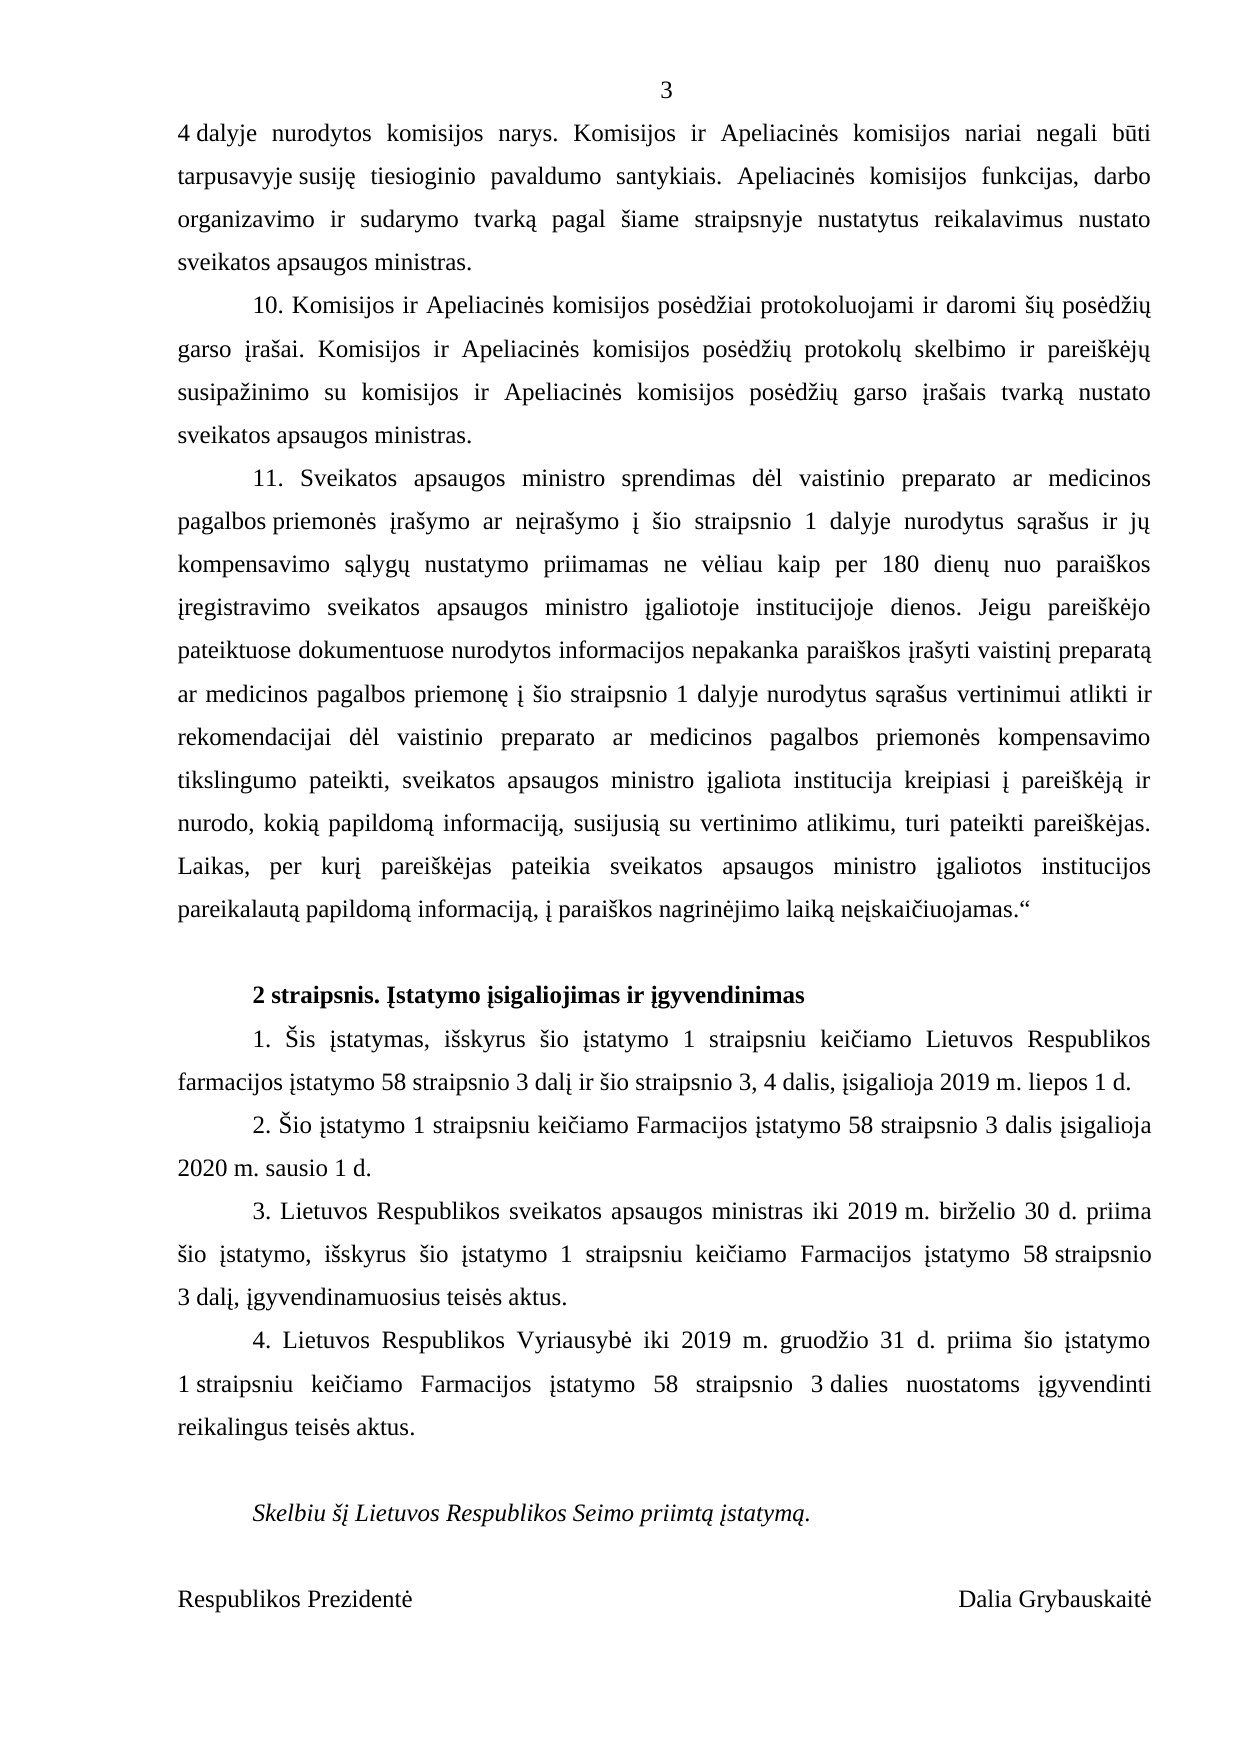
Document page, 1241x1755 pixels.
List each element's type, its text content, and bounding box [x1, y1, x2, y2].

text Skelbiu šį Lietuvos Respublikos Seimo priimtą įstatymą. [177, 1498, 1152, 1527]
text 10. Komisijos ir Apeliacinės komisijos posėdžiai protokoluojami ir daromi šių posėdžių garso įrašai. Komisijos ir Apeliacinės komisijos posėdžių protokolų skelbimo ir pareiškėjų susipažinimo su komisijos ir Apeliacinės komisijos posėdžių garso įrašais tvarką nustato sveikatos apsaugos ministras. [177, 291, 1152, 449]
text 4 dalyje nurodytos komisijos narys. Komisijos ir Apeliacinės komisijos nariai negali būti tarpusavyje susiję tiesioginio pavaldumo santykiais. Apeliacinės komisijos funkcijas, darbo organizavimo ir sudarymo tvarką pagal šiame straipsnyje nustatytus reikalavimus nustato sveikatos apsaugos ministras. [177, 118, 1152, 276]
text 1. Šis įstatymas, išskyrus šio įstatymo 1 straipsniu keičiamo Lietuvos Respublikos farmacijos įstatymo 58 straipsnio 3 dalį ir šio straipsnio 3, 4 dalis, įsigalioja 2019 m. liepos 1 d. [177, 1024, 1152, 1096]
text 4. Lietuvos Respublikos Vyriausybė iki 2019 m. gruodžio 31 d. priima šio įstatymo 1 straipsniu keičiamo Farmacijos įstatymo 58 straipsnio 3 dalies nuostatoms įgyvendinti reikalingus teisės aktus. [177, 1326, 1152, 1441]
text 3. Lietuvos Respublikos sveikatos apsaugos ministras iki 2019 m. birželio 30 d. priima šio įstatymo, išskyrus šio įstatymo 1 straipsniu keičiamo Farmacijos įstatymo 58 straipsnio 3 dalį, įgyvendinamuosius teisės aktus. [177, 1196, 1152, 1311]
text 11. Sveikatos apsaugos ministro sprendimas dėl vaistinio preparato ar medicinos pagalbos priemonės įrašymo ar neįrašymo į šio straipsnio 1 dalyje nurodytus sąrašus ir jų kompensavimo sąlygų nustatymo priimamas ne vėliau kaip per 180 dienų nuo paraiškos įregistravimo sveikatos apsaugos ministro įgaliotoje institucijoje dienos. Jeigu pareiškėjo pateiktuose dokumentuose nurodytos informacijos nepakanka paraiškos įrašyti vaistinį preparatą ar medicinos pagalbos priemonę į šio straipsnio 1 dalyje nurodytus sąrašus vertinimui atlikti ir rekomendacijai dėl vaistinio preparato ar medicinos pagalbos priemonės kompensavimo tikslingumo pateikti, sveikatos apsaugos ministro įgaliota institucija kreipiasi į pareiškėją ir nurodo, kokią papildomą informaciją, susijusią su vertinimo atlikimu, turi pateikti pareiškėjas. Laikas, per kurį pareiškėjas pateikia sveikatos apsaugos ministro įgaliotos institucijos pareikalautą papildomą informaciją, į paraiškos nagrinėjimo laiką neįskaičiuojamas.“ [177, 463, 1152, 923]
text 2. Šio įstatymo 1 straipsniu keičiamo Farmacijos įstatymo 58 straipsnio 3 dalis įsigalioja 2020 m. sausio 1 d. [177, 1110, 1152, 1182]
text 2 straipsnis. Įstatymo įsigaliojimas ir įgyvendinimas [177, 981, 1152, 1009]
text Respublikos Prezidentė Dalia Grybauskaitė [177, 1584, 1152, 1613]
